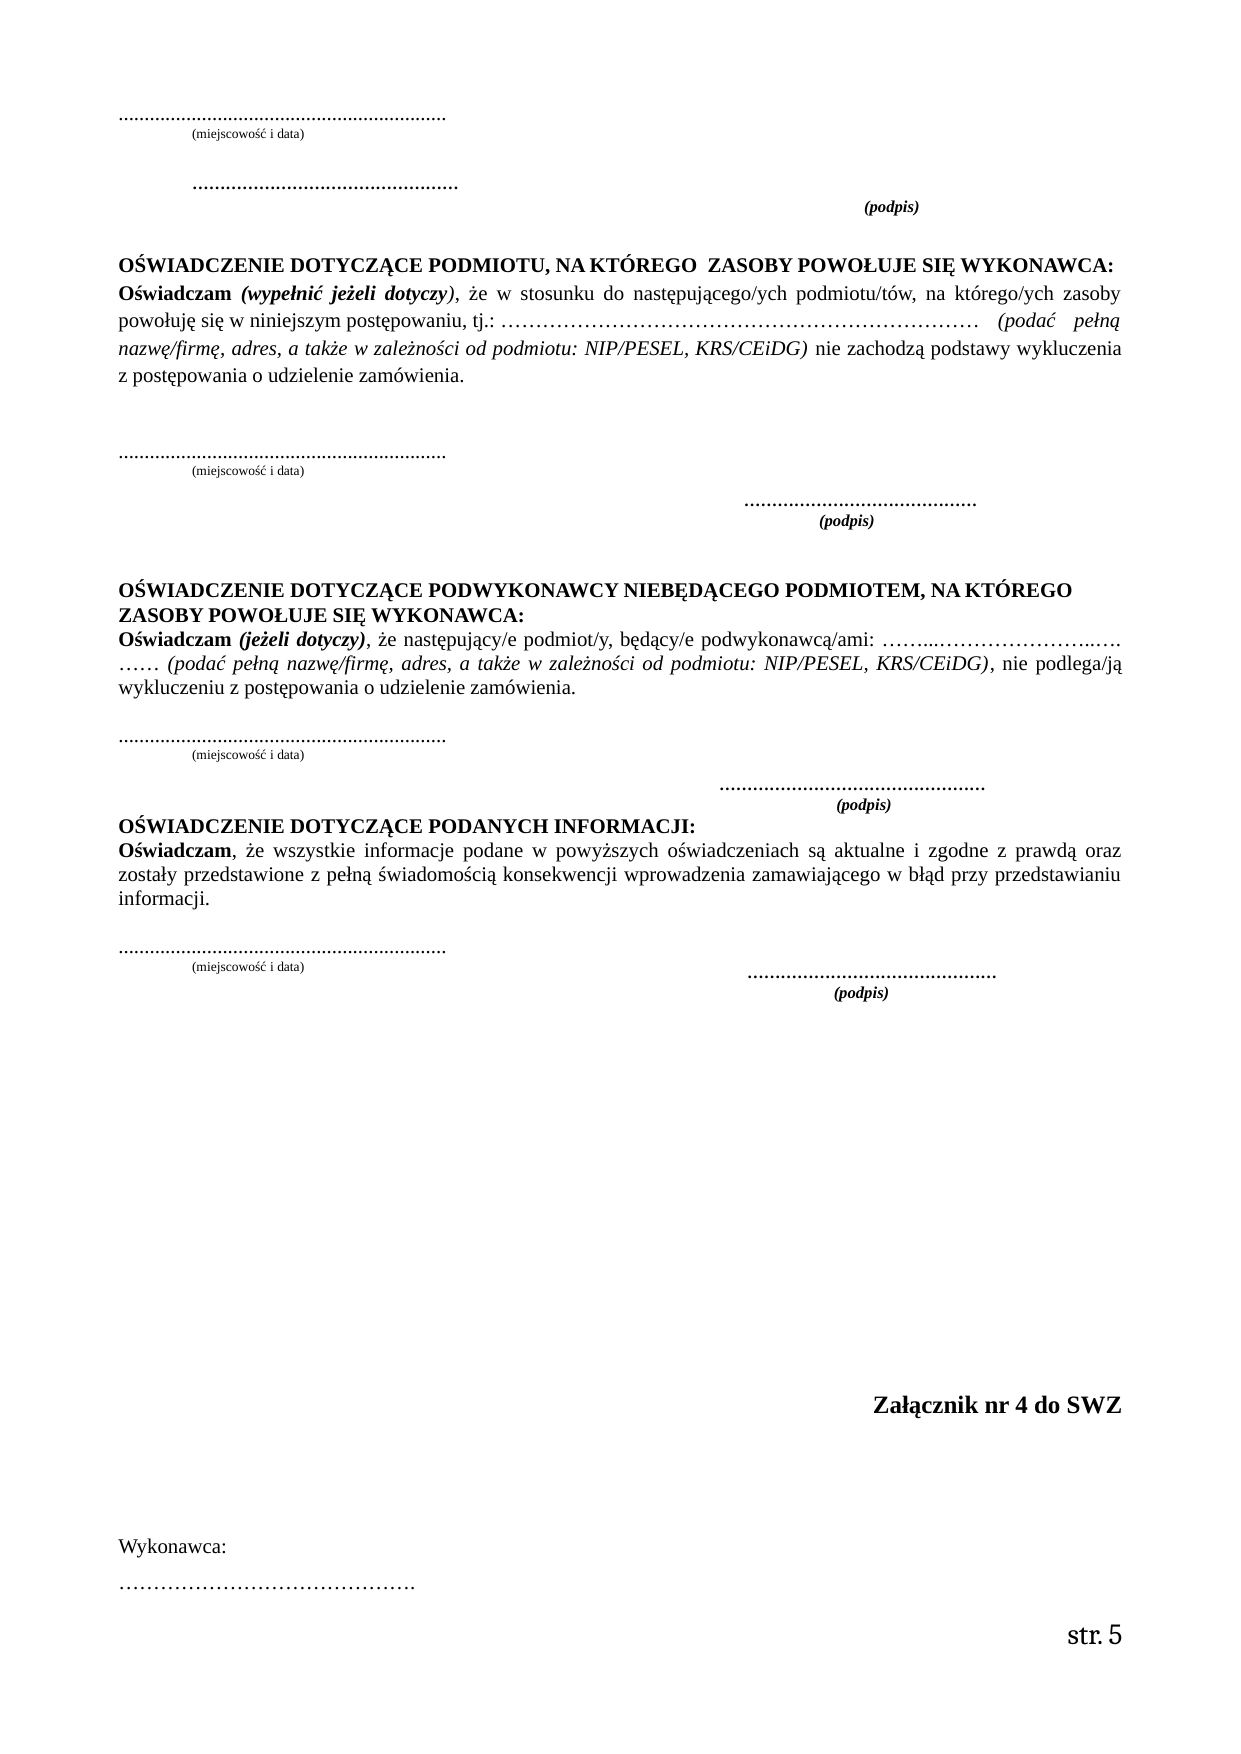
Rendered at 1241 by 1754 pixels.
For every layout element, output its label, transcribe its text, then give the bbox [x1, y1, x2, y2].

text (miejscowość i data) ………………………………………… [192, 125, 1122, 193]
text (miejscowość i data) [192, 747, 1122, 771]
text ............................................................... [118, 723, 1122, 747]
text ………………………………………… [118, 771, 1122, 795]
text (miejscowość i data) [192, 463, 1122, 487]
text ............................................................... [118, 934, 1122, 958]
text ............................................................... [118, 439, 1122, 463]
text OŚWIADCZENIE DOTYCZĄCE PODWYKONAWCY NIEBĘDĄCEGO PODMIOTEM, NA KTÓREGO ZASOBY POWOŁUJE SIĘ WYKONAWCA: [118, 578, 1122, 627]
text ............................................................... [118, 101, 1122, 125]
text Załącznik nr 4 do SWZ [118, 1390, 1122, 1419]
text Oświadczam, że wszystkie informacje podane w powyższych oświadczeniach są aktualne i zgodne z prawdą oraz zostały przedstawione z pełną świadomością konsekwencji wprowadzenia zamawiającego w błąd przy przedstawianiu informacji. [118, 838, 1122, 910]
text Oświadczam (wypełnić jeżeli dotyczy), że w stosunku do następującego/ych podmiotu/tów, na którego/ych zasoby powołuję się w niniejszym postępowaniu, tj.: …………………………………………………………… (podać pełną nazwę/firmę, adres, a także w zależności od podmiotu: NIP/PESEL, KRS/CEiDG) nie zachodzą podstawy wykluczenia z postępowania o udzielenie zamówienia. [118, 280, 1122, 387]
text (podpis) [708, 795, 1122, 814]
text OŚWIADCZENIE DOTYCZĄCE PODMIOTU, NA KTÓREGO ZASOBY POWOŁUJE SIĘ WYKONAWCA: [118, 253, 1122, 277]
text ……………………………………. [118, 1570, 1122, 1594]
text (podpis) [118, 193, 1122, 217]
text (miejscowość i data) ……………………………………… [192, 958, 1122, 983]
text Oświadczam (jeżeli dotyczy), że następujący/e podmiot/y, będący/e podwykonawcą/ami: ……...…………………..….…… (podać pełną nazwę/firmę, adres, a także w zależności od podmiotu: NIP/PESEL, KRS/CEiDG), nie podlega/ją wykluczeniu z postępowania o udzielenie zamówienia. [118, 627, 1122, 699]
text Wykonawca: [118, 1534, 1122, 1558]
text …………………………………… (podpis) [118, 487, 1122, 530]
text OŚWIADCZENIE DOTYCZĄCE PODANYCH INFORMACJI: [118, 814, 1122, 838]
text (podpis) [192, 983, 1122, 1002]
